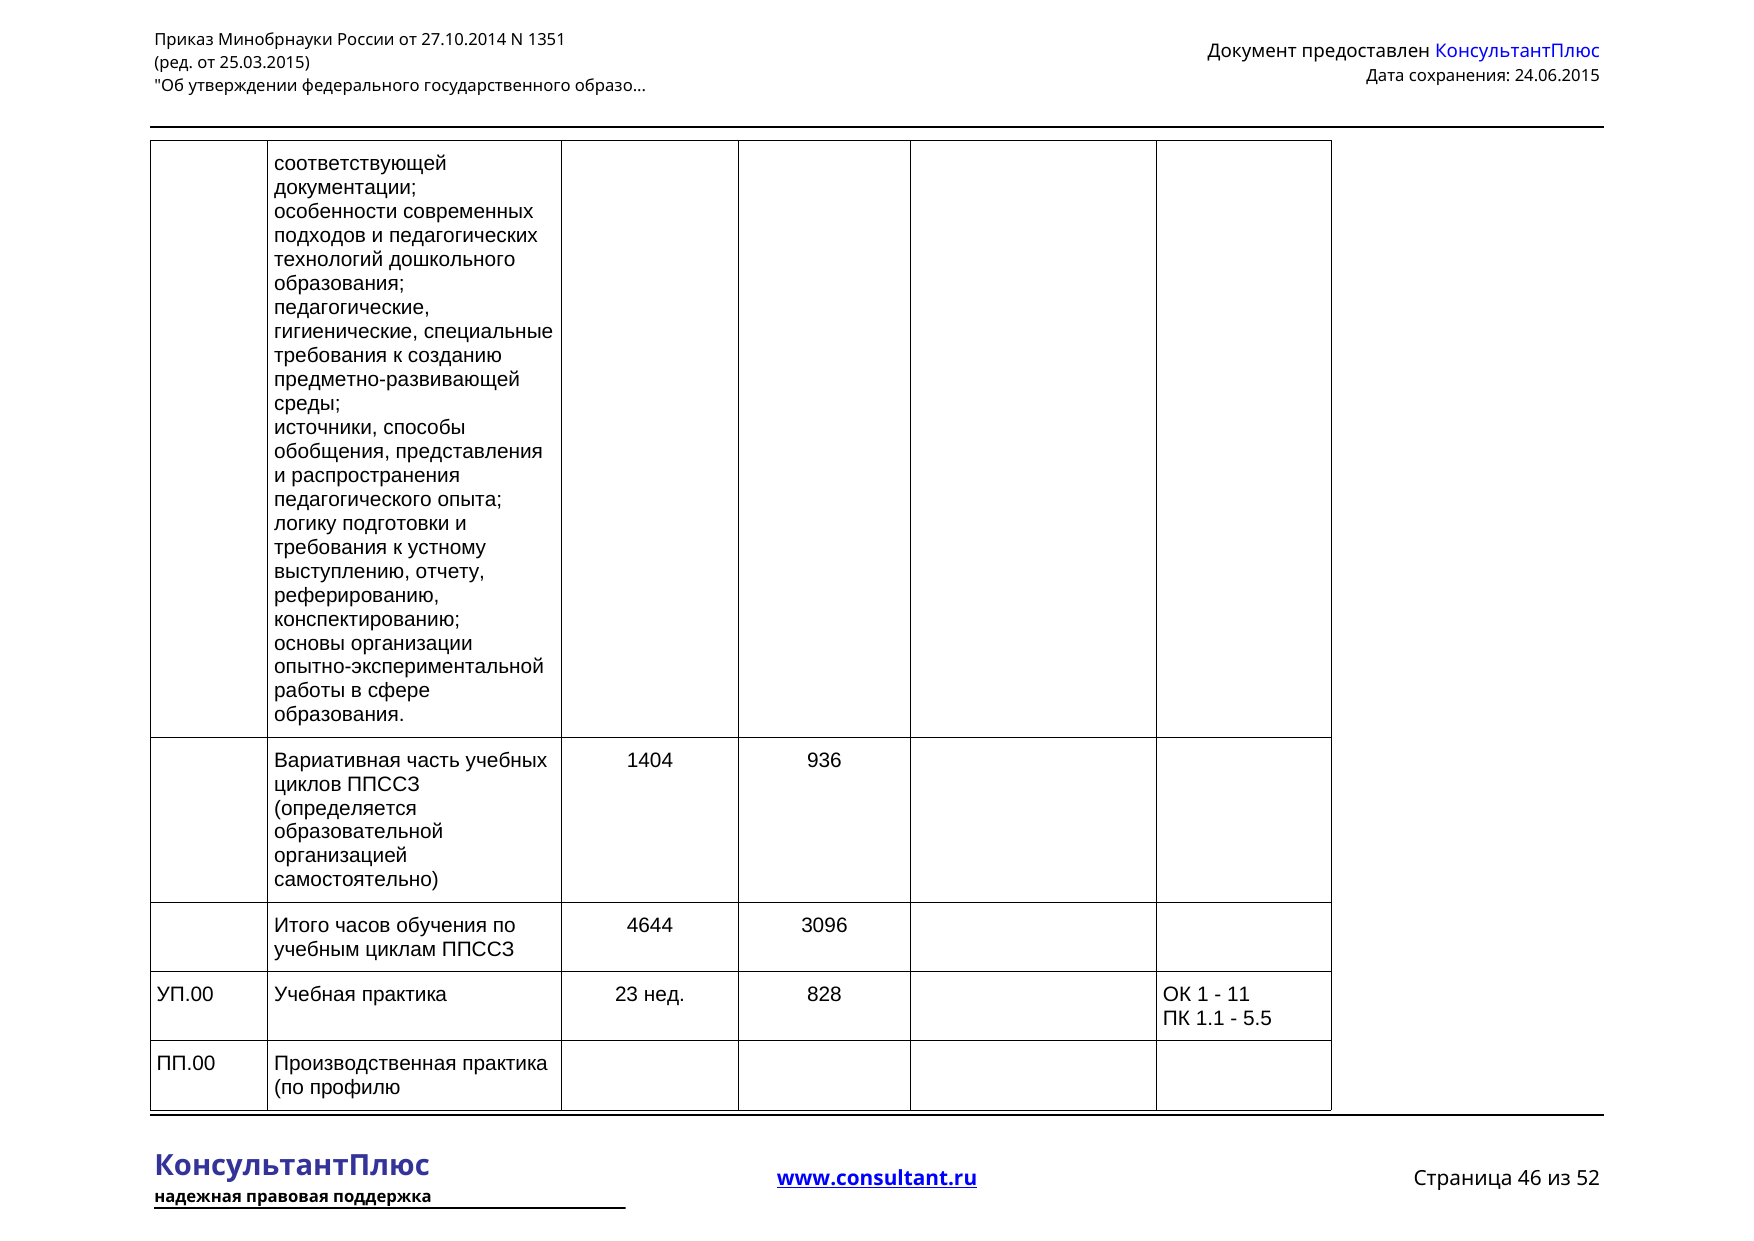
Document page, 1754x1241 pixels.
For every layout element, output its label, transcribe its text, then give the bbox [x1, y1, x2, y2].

table_cell [562, 141, 738, 737]
table_cell [911, 903, 1156, 971]
table_cell соответствующей документации; особенности современных подходов и педагогических технологий дошкольного образования; педагогические, гигиенические, специальные требования к созданию предметно-развивающей среды; источники, способы обобщения, представления и распространения педагогического опыта; логику подготовки и требования к устному выступлению, отчету, реферированию, конспектированию; основы организации опытно-экспериментальной работы в сфере образования. [268, 141, 561, 737]
table_cell 936 [739, 738, 910, 902]
table_cell [1157, 903, 1331, 971]
table_cell УП.00 [151, 972, 267, 1040]
table_cell Итого часов обучения по учебным циклам ППССЗ [268, 903, 561, 971]
table_cell Производственная практика (по профилю [268, 1041, 561, 1110]
table_cell [151, 141, 267, 737]
table_cell [1157, 141, 1331, 737]
table_cell [151, 903, 267, 971]
table_cell [911, 141, 1156, 737]
table_cell [911, 1041, 1156, 1110]
table_cell [911, 972, 1156, 1040]
table_cell [739, 141, 910, 737]
table_cell [911, 738, 1156, 902]
table_cell [151, 738, 267, 902]
table_cell [562, 1041, 738, 1110]
table_cell 3096 [739, 903, 910, 971]
table_cell ОК 1 - 11 ПК 1.1 - 5.5 [1157, 972, 1331, 1040]
table_cell 23 нед. [562, 972, 738, 1040]
table_cell Вариативная часть учебных циклов ППССЗ (определяется образовательной организацией самостоятельно) [268, 738, 561, 902]
table_cell 828 [739, 972, 910, 1040]
table_cell Учебная практика [268, 972, 561, 1040]
table_cell [1157, 738, 1331, 902]
table_cell 1404 [562, 738, 738, 902]
table_cell [1157, 1041, 1331, 1110]
table_cell ПП.00 [151, 1041, 267, 1110]
table_cell 4644 [562, 903, 738, 971]
table_cell [739, 1041, 910, 1110]
